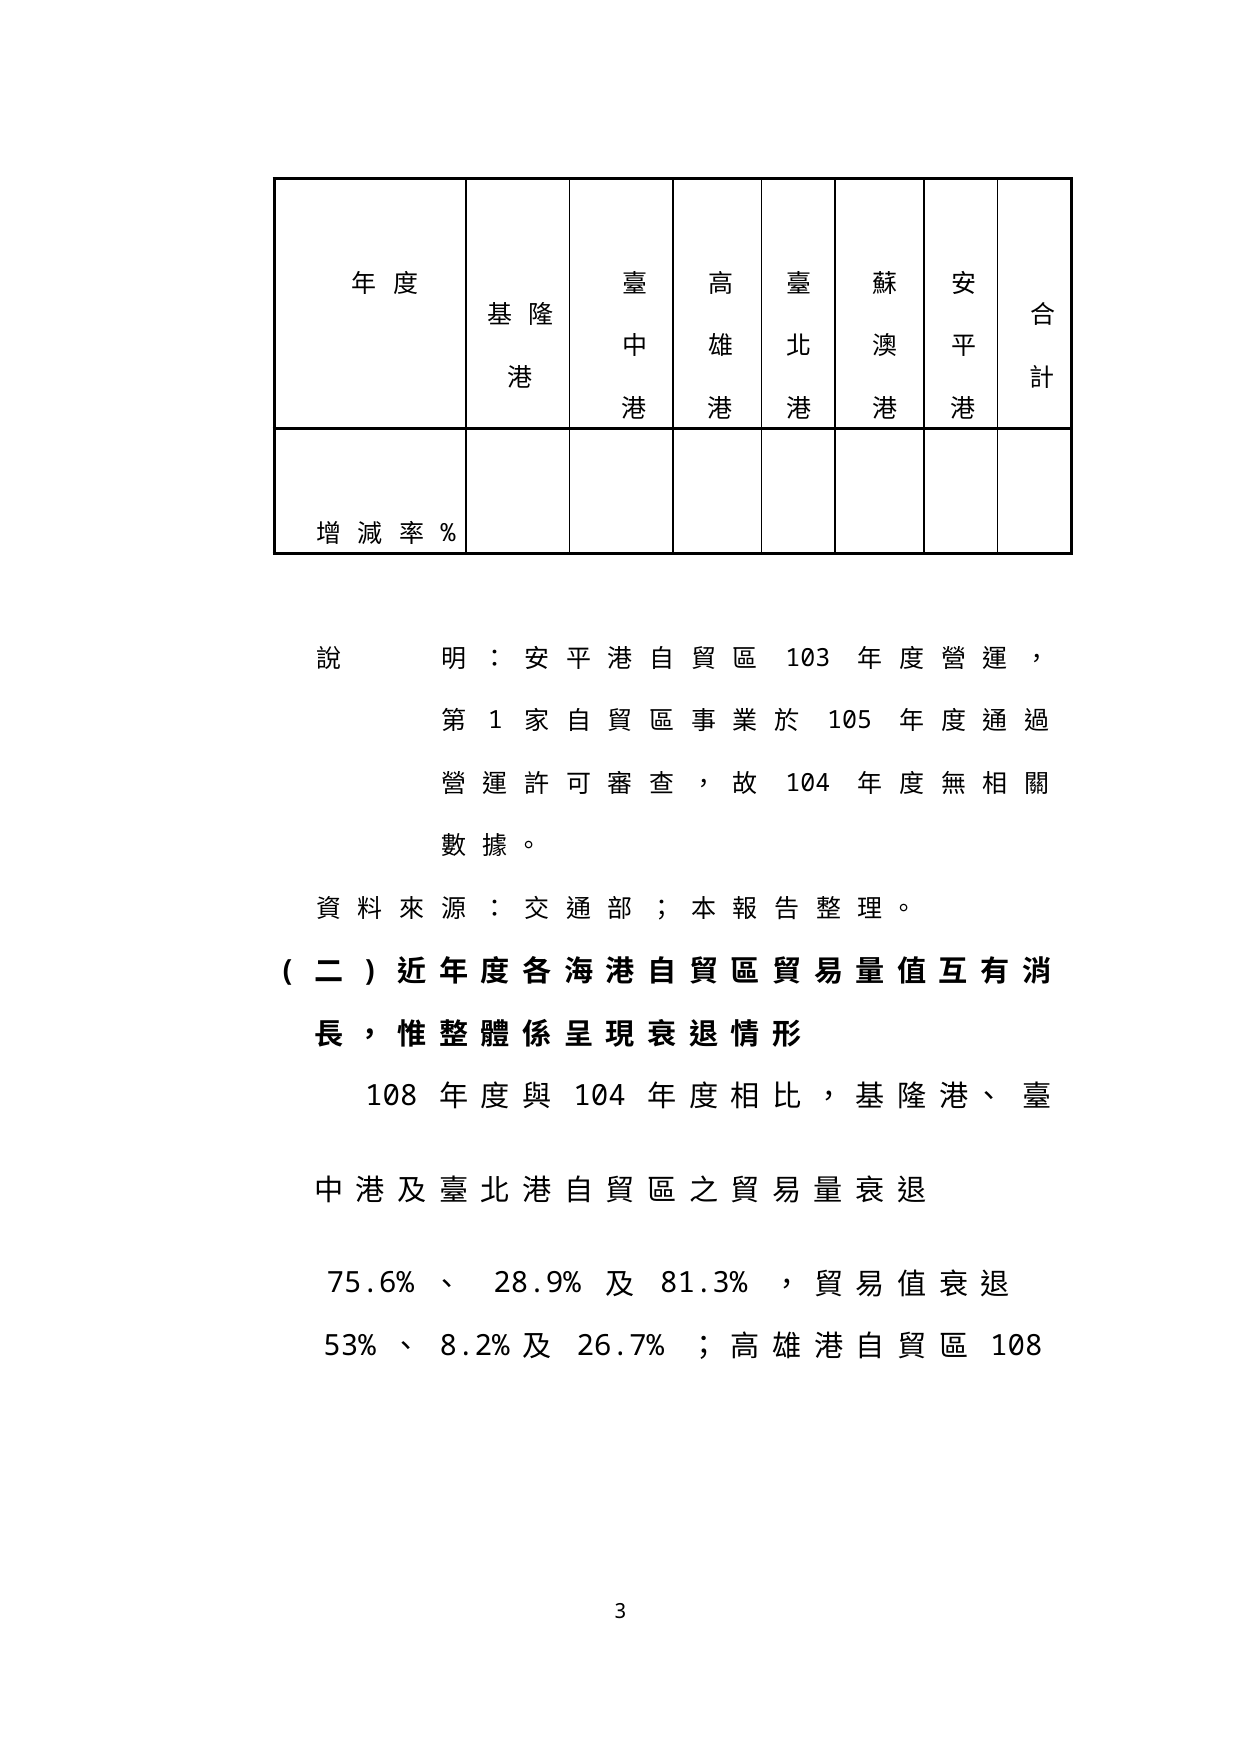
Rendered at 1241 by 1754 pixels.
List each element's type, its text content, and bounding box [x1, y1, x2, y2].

table_cell - [925, 430, 997, 552]
table_cell [762, 430, 834, 552]
table_cell [836, 430, 923, 552]
table_cell [570, 430, 672, 552]
table_header 高雄港 [674, 180, 761, 427]
table_cell [998, 430, 1070, 552]
table_header 臺中港 [570, 180, 672, 427]
table_header 合計 [998, 180, 1070, 427]
table_header 安平港 [925, 180, 997, 427]
table_header 蘇澳港 [836, 180, 923, 427]
table_cell [674, 430, 761, 552]
text (二)近年度各海港自貿區貿易量值互有消長，惟整體係呈現衰退情形 [242, 927, 1058, 1052]
table_header 臺北港 [762, 180, 834, 427]
table_cell 增減率% [276, 430, 465, 552]
table_header 基隆港 [467, 180, 569, 427]
table_header 年度 [276, 180, 465, 427]
text 資料來源：交通部；本報告整理。 [271, 865, 1058, 927]
text 108年度與104年度相比，基隆港、臺中港及臺北港自貿區之貿易量衰退75.6%、28.9%及81.3%，貿易值衰退53%、8.2%及26.7%；高雄港自貿區108 [271, 1052, 1058, 1365]
table_cell [467, 430, 569, 552]
text 說 明：安平港自貿區103年度營運，第1家自貿區事業於105年度通過營運許可審查，故104年度無相關數據。 [271, 615, 1058, 865]
